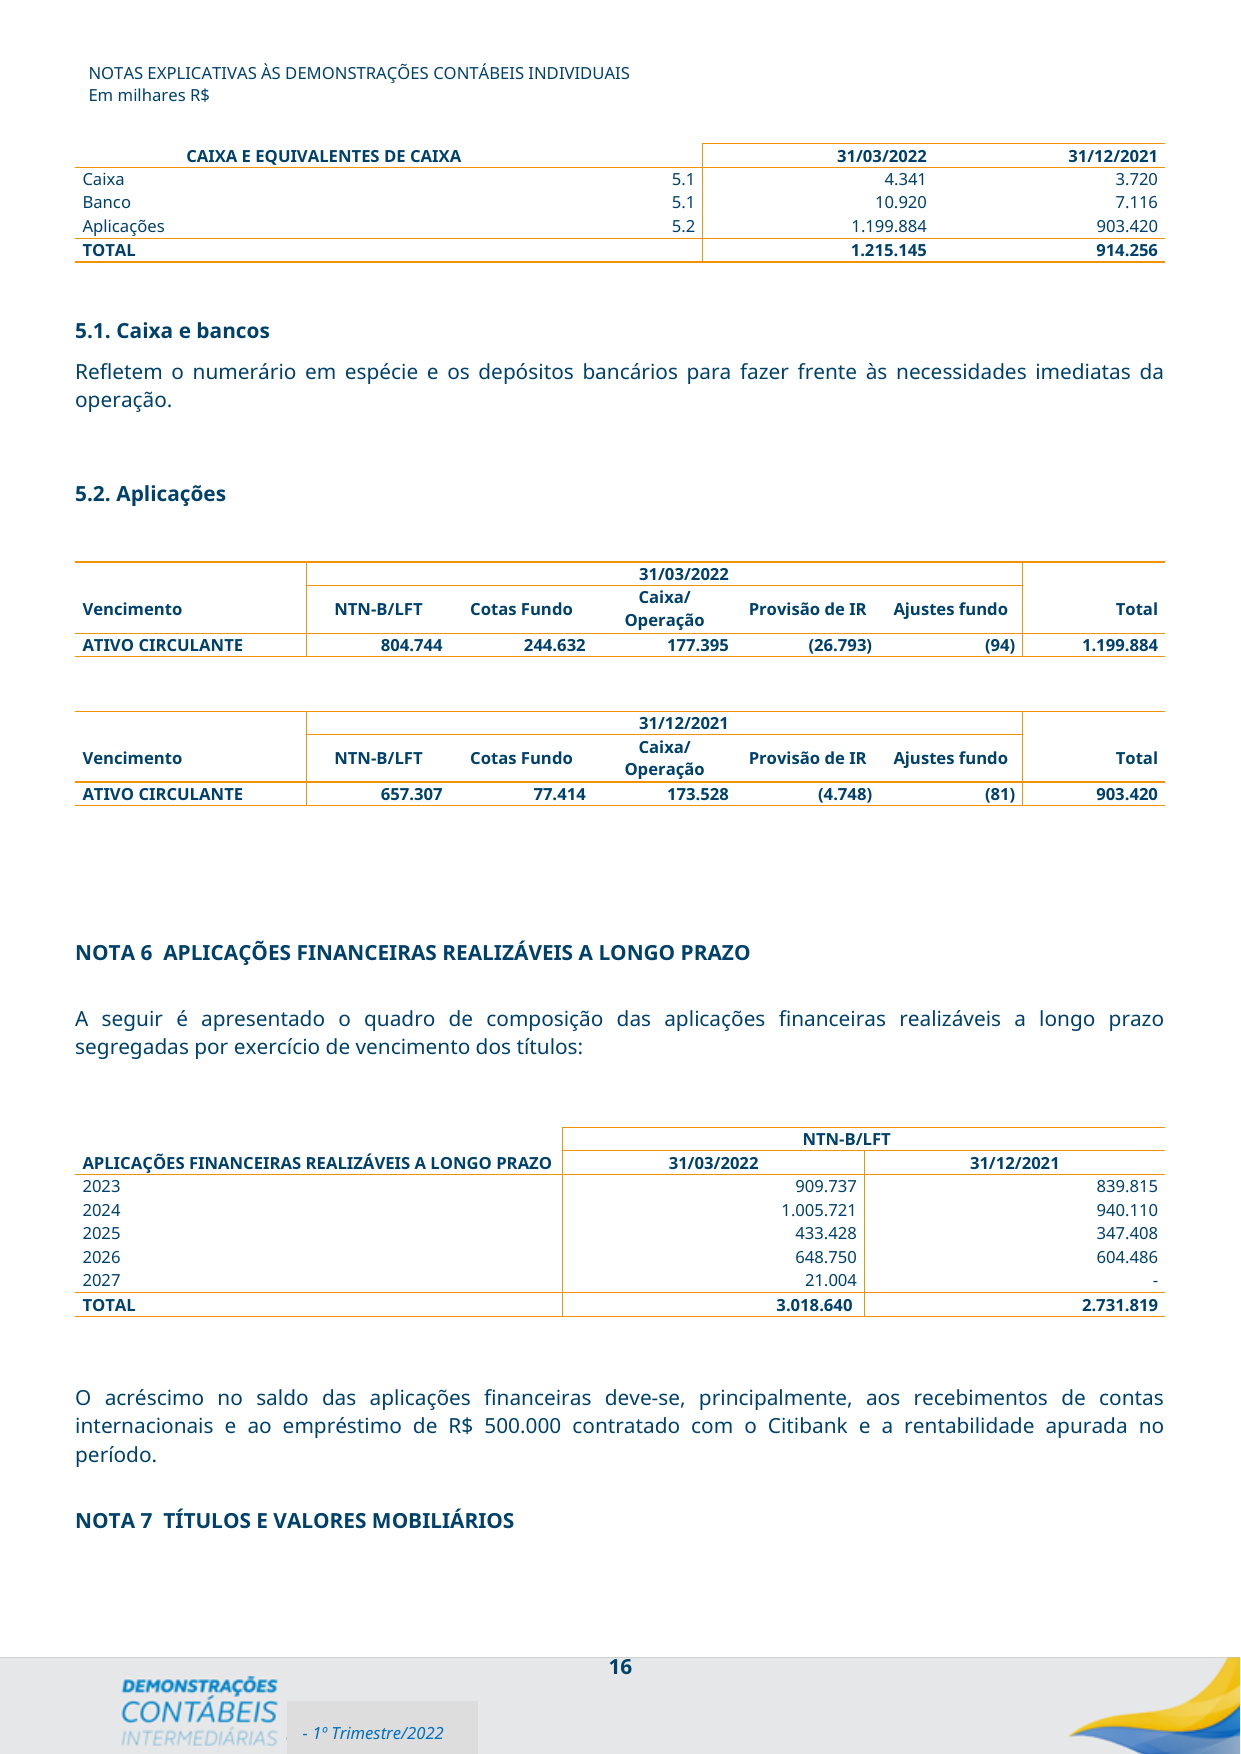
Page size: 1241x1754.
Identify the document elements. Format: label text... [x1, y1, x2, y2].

table_cell NTN-B/LFT [307, 735, 450, 781]
table_header [1130, 1128, 1165, 1150]
table_header [1023, 563, 1165, 585]
table_cell Caixa/Operação compromissada [593, 735, 736, 781]
table_cell 648.750 [563, 1245, 864, 1269]
table_cell Provisão de IR [736, 586, 879, 632]
table_cell 1.005.721 [563, 1198, 864, 1221]
table_header [1023, 712, 1165, 734]
table_cell 7.116 [934, 190, 1165, 214]
table_cell (94) [879, 634, 1022, 656]
table_cell APLICAÇÕES FINANCEIRAS REALIZÁVEIS A LONGO PRAZO [75, 1150, 562, 1174]
text O acréscimo no saldo das aplicações financeiras deve-se, principalmente, aos recebimentos de contas internacionais e ao empréstimo de R$ 500.000 contratado com o Citibank e a rentabilidade apurada no período. [75, 1383, 1165, 1468]
table_header 31/12/2021 [593, 712, 736, 734]
table_cell 77.414 [450, 783, 593, 805]
list 5.1. Caixa e bancos [75, 316, 1165, 344]
table_cell 244.632 [450, 634, 593, 656]
table_cell 914.256 [934, 239, 1165, 261]
table_cell 604.486 [865, 1245, 1165, 1269]
table_cell 903.420 [934, 214, 1165, 238]
table_cell 31/12/2021 [865, 1151, 1165, 1174]
table_cell 903.420 [1023, 783, 1165, 805]
table_cell 2023 [75, 1175, 562, 1198]
table_header [75, 712, 306, 734]
table_cell 657.307 [307, 783, 450, 805]
table_cell 1.215.145 [703, 239, 934, 261]
table_cell Vencimento [75, 734, 306, 781]
table_cell [572, 239, 702, 261]
table_cell 10.920 [703, 190, 934, 214]
table_cell 5.1 [572, 168, 702, 190]
table_header [572, 143, 702, 167]
table_header [450, 563, 593, 585]
table_cell Provisão de IR [736, 735, 879, 781]
table_cell Total [1023, 585, 1165, 632]
table_cell ATIVO CIRCULANTE [75, 634, 306, 656]
table_cell 804.744 [307, 634, 450, 656]
table_cell 347.408 [865, 1221, 1165, 1245]
subtitle TÍTULOS E VALORES MOBILIÁRIOS [75, 1506, 1165, 1534]
table_cell 2.731.819 [865, 1293, 1165, 1316]
subtitle APLICAÇÕES FINANCEIRAS REALIZÁVEIS A LONGO PRAZO [75, 938, 1165, 966]
text Refletem o numerário em espécie e os depósitos bancários para fazer frente às necessidades imediatas da operação. [75, 357, 1165, 414]
table_header 31/03/2022 [703, 144, 934, 167]
table_cell 839.815 [865, 1175, 1165, 1198]
table_header [736, 563, 879, 585]
table_cell 3.018.640 [563, 1293, 864, 1316]
table_header [450, 712, 593, 734]
table_cell Caixa [75, 168, 572, 190]
table_cell 21.004 [563, 1269, 864, 1292]
list 5.2. Aplicações [75, 479, 1165, 508]
table_cell 4.341 [703, 168, 934, 190]
table_cell TOTAL [75, 1293, 562, 1316]
table_cell ATIVO CIRCULANTE [75, 783, 306, 805]
table_cell Ajustes fundo [879, 735, 1022, 781]
table_header NTN-B/LFT [563, 1128, 1130, 1150]
table_header 31/12/2021 [934, 144, 1165, 167]
table_cell 173.528 [593, 783, 736, 805]
table_cell 5.2 [572, 214, 702, 238]
table_header [75, 563, 306, 585]
table_header [75, 1127, 562, 1150]
table_cell 31/03/2022 [563, 1151, 864, 1174]
table_cell Vencimento [75, 585, 306, 632]
table_cell 2026 [75, 1245, 562, 1269]
table_cell Aplicações [75, 214, 572, 238]
table_cell Cotas Fundo [450, 586, 593, 632]
table_cell 5.1 [572, 190, 702, 214]
table_cell Ajustes fundo [879, 586, 1022, 632]
picture [0, 1656, 1241, 1754]
table_cell Total [1023, 734, 1165, 781]
table_cell 177.395 [593, 634, 736, 656]
table_cell Caixa/Operação compromissada [593, 586, 736, 632]
table_cell 433.428 [563, 1221, 864, 1245]
table_cell 1.199.884 [703, 214, 934, 238]
table_cell 2027 [75, 1269, 562, 1292]
table_header [307, 712, 450, 734]
table_cell (4.748) [736, 783, 879, 805]
table_cell - [865, 1269, 1165, 1292]
table_header [307, 563, 450, 585]
table_cell (26.793) [736, 634, 879, 656]
table_header [879, 712, 1022, 734]
table_cell 2025 [75, 1221, 562, 1245]
table_cell 2024 [75, 1198, 562, 1221]
table_cell 1.199.884 [1023, 634, 1165, 656]
table_cell Banco [75, 190, 572, 214]
table_header 31/03/2022 [593, 563, 736, 585]
table_cell Cotas Fundo [450, 735, 593, 781]
table_cell TOTAL [75, 239, 572, 261]
table_cell 940.110 [865, 1198, 1165, 1221]
table_cell 909.737 [563, 1175, 864, 1198]
table_cell NTN-B/LFT [307, 586, 450, 632]
table_cell (81) [879, 783, 1022, 805]
table_header [736, 712, 879, 734]
table_header CAIXA E EQUIVALENTES DE CAIXA [75, 143, 572, 167]
table_header [879, 563, 1022, 585]
table_cell 3.720 [934, 168, 1165, 190]
text A seguir é apresentado o quadro de composição das aplicações financeiras realizáveis a longo prazo segregadas por exercício de vencimento dos títulos: [75, 1004, 1165, 1061]
